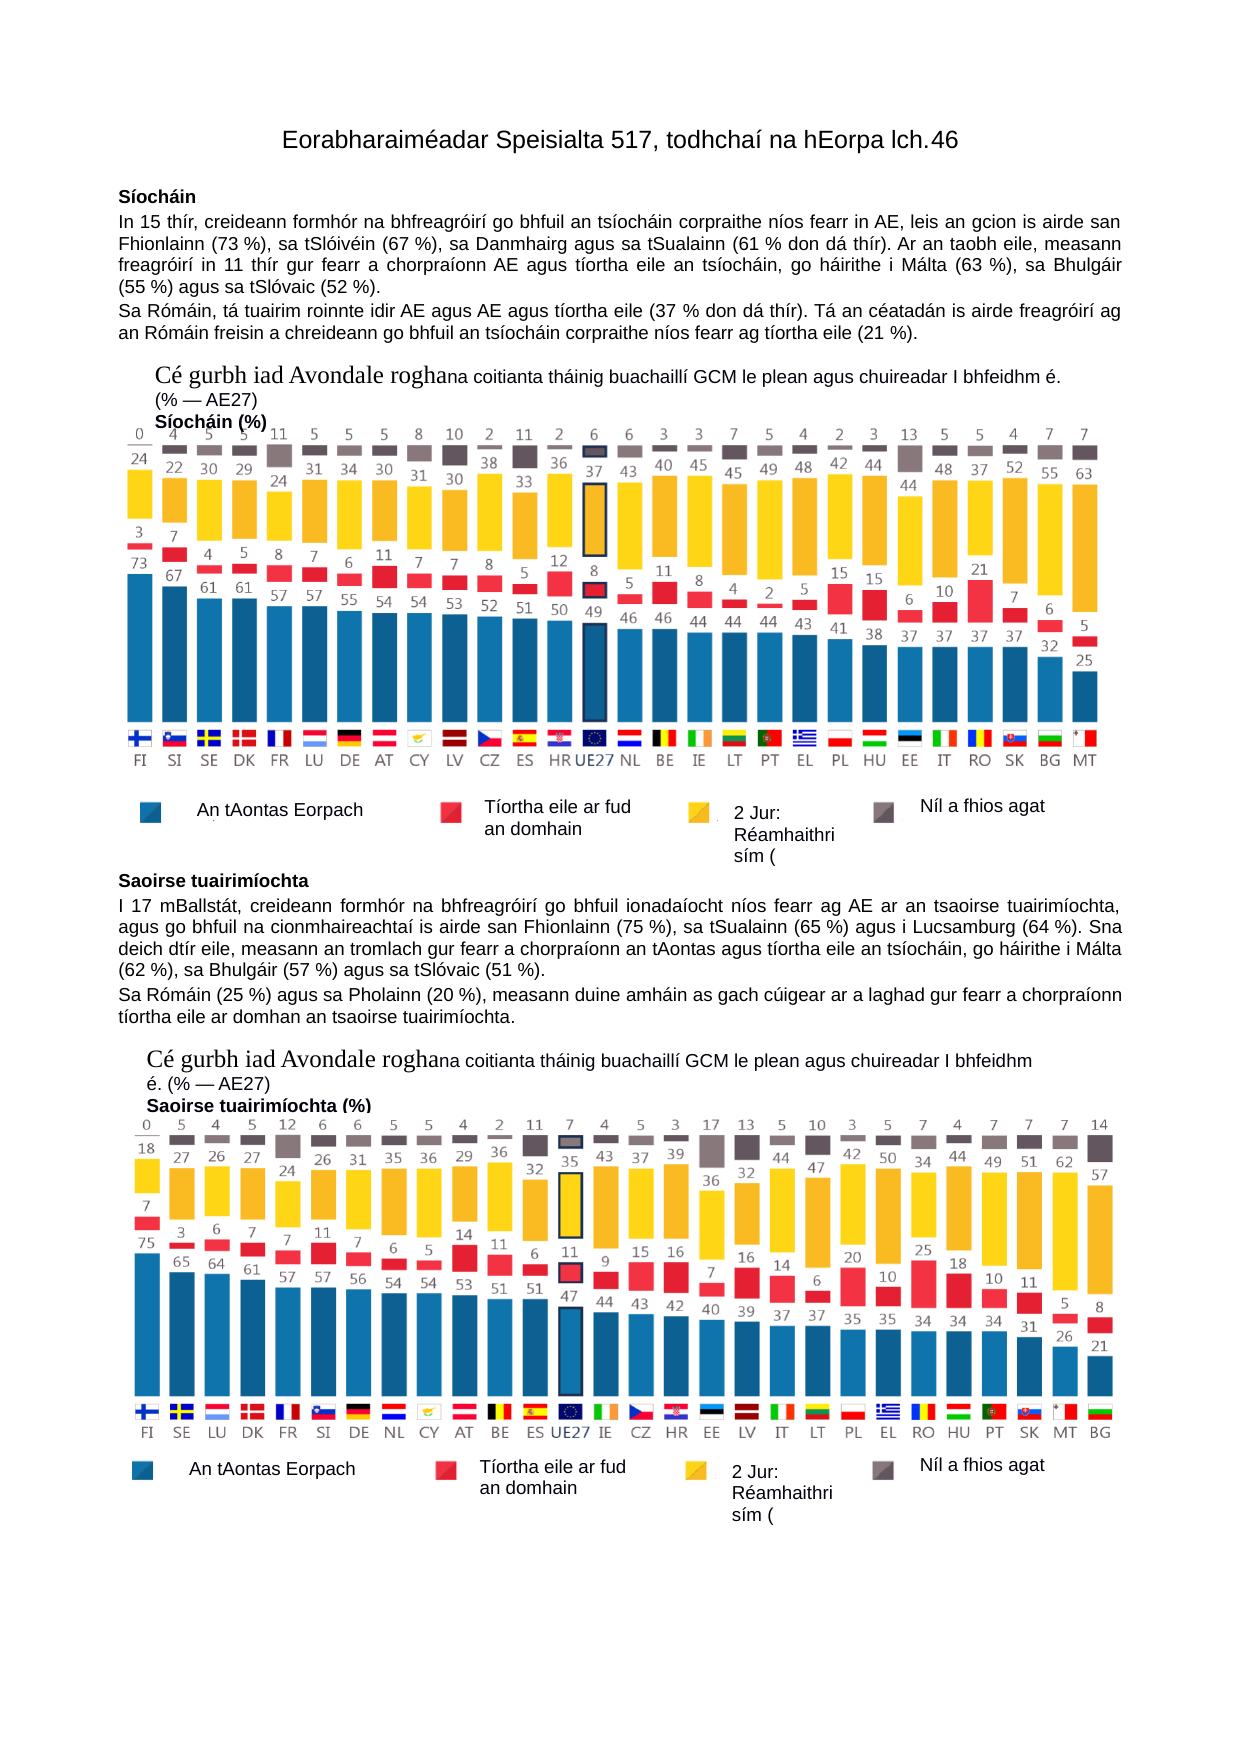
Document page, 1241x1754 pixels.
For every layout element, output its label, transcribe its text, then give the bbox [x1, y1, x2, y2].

picture [118, 1113, 1118, 1510]
text Sa Rómáin (25 %) agus sa Pholainn (20 %), measann duine amháin as gach cúigear ar a laghad gur fearr a chorpraíonn tíortha eile ar domhan an tsaoirse tuairimíochta. [118, 984, 1122, 1027]
picture [118, 425, 1100, 773]
text Saoirse tuairimíochta [118, 347, 1122, 891]
text Síocháin [118, 186, 1122, 208]
text I 17 mBallstát, creideann formhór na bhfreagróirí go bhfuil ionadaíocht níos fearr ag AE ar an tsaoirse tuairimíochta, agus go bhfuil na cionmhaireachtaí is airde san Fhionlainn (75 %), sa tSualainn (65 %) agus i Lucsamburg (64 %). Sna deich dtír eile, measann an tromlach gur fearr a chorpraíonn an tAontas agus tíortha eile an tsíocháin, go háirithe i Málta (62 %), sa Bhulgáir (57 %) agus sa tSlóvaic (51 %). [118, 894, 1122, 981]
picture [126, 781, 1020, 855]
text Sa Rómáin, tá tuairim roinnte idir AE agus AE agus tíortha eile (37 % don dá thír). Tá an céatadán is airde freagróirí ag an Rómáin freisin a chreideann go bhfuil an tsíocháin corpraithe níos fearr ag tíortha eile (21 %). [118, 300, 1122, 343]
text In 15 thír, creideann formhór na bhfreagróirí go bhfuil an tsíocháin corpraithe níos fearr in AE, leis an gcion is airde san Fhionlainn (73 %), sa tSlóivéin (67 %), sa Danmhairg agus sa tSualainn (61 % don dá thír). Ar an taobh eile, measann freagróirí in 11 thír gur fearr a chorpraíonn AE agus tíortha eile an tsíocháin, go háirithe i Málta (63 %), sa Bhulgáir (55 %) agus sa tSlóvaic (52 %). [118, 211, 1122, 297]
